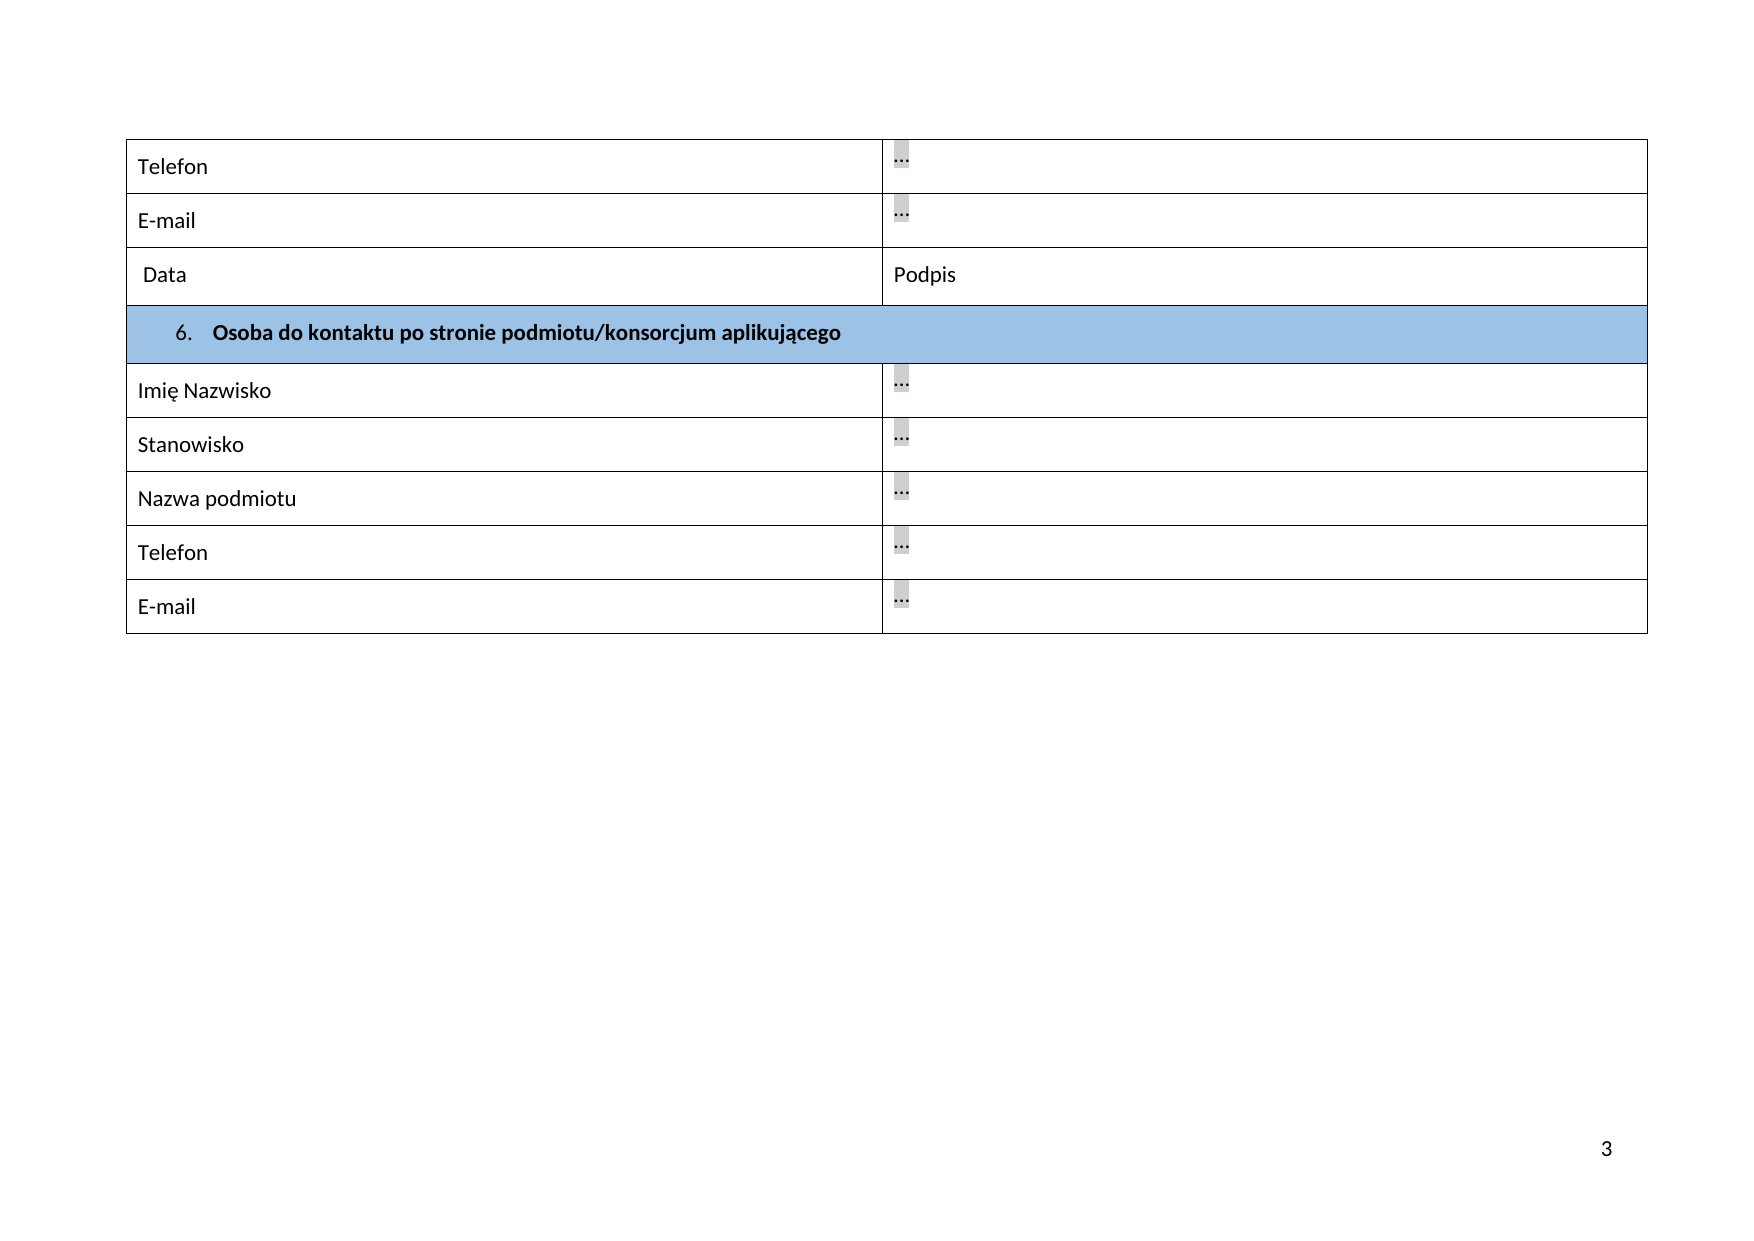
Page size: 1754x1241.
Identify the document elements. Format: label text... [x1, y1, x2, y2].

table_cell … [883, 418, 1647, 471]
table_cell Telefon [127, 526, 882, 579]
table_cell Telefon [127, 140, 882, 193]
table_cell E-mail [127, 194, 882, 247]
table_cell Nazwa podmiotu [127, 472, 882, 525]
table_cell … [883, 580, 1647, 633]
table_cell … [883, 472, 1647, 525]
table_cell E-mail [127, 580, 882, 633]
table_cell … [883, 194, 1647, 247]
table_cell Osoba do kontaktu po stronie podmiotu/konsorcjum aplikującego [127, 306, 1647, 363]
table_cell Stanowisko [127, 418, 882, 471]
table_cell Imię Nazwisko [127, 364, 882, 417]
table_cell … [883, 364, 1647, 417]
table_cell … [883, 526, 1647, 579]
table_cell Podpis [883, 248, 1647, 305]
table_cell … [883, 140, 1647, 193]
table_cell Data [127, 248, 882, 305]
